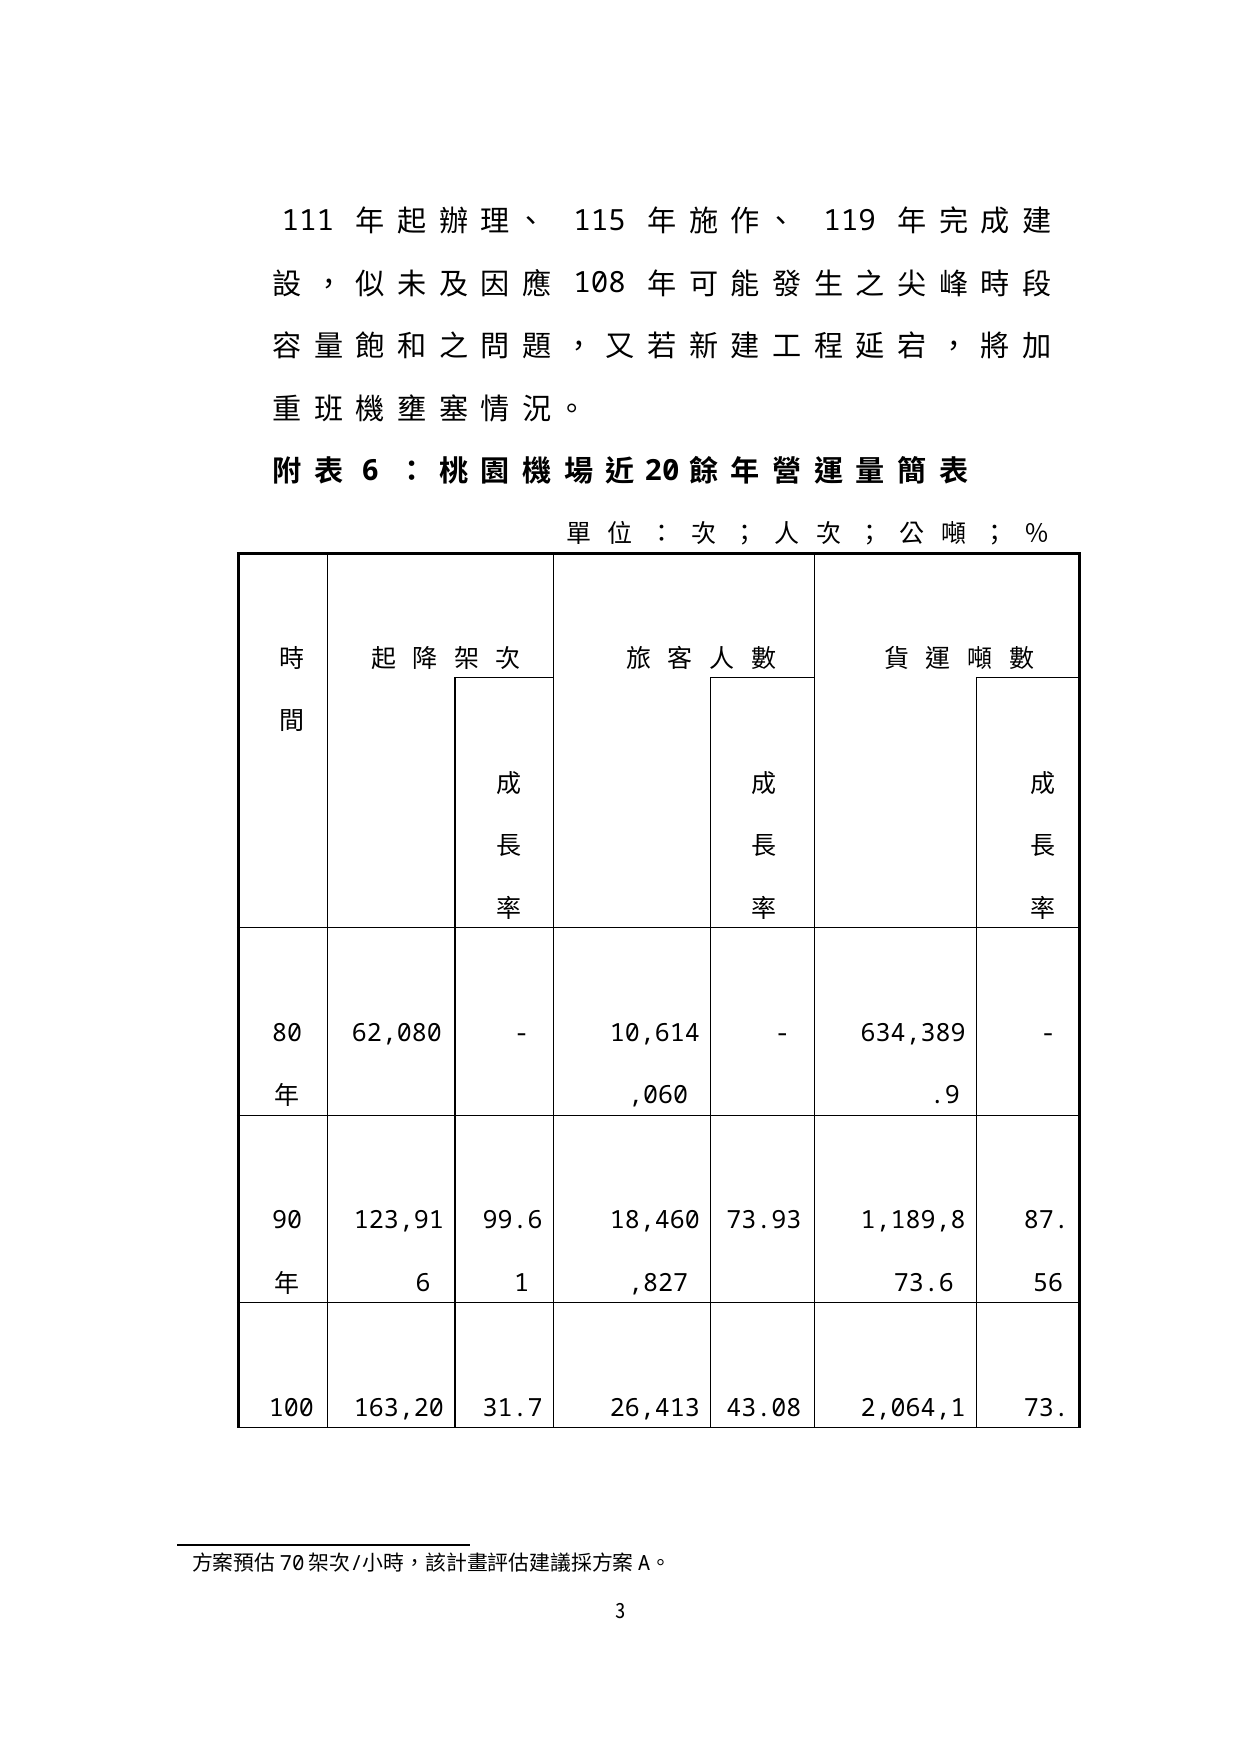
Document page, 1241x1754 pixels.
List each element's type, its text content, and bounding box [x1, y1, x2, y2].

table_cell 1,189,873.6 [815, 1116, 976, 1302]
table_cell 成長率 [711, 678, 814, 927]
table_cell 90年 [240, 1116, 327, 1302]
text 附表6：桃園機場近20餘年營運量簡表 [227, 427, 1058, 490]
table_cell 123,916 [328, 1116, 454, 1302]
table_cell - [711, 928, 814, 1115]
table_cell 80年 [240, 928, 327, 1115]
text 單位：次；人次；公噸；％ [183, 490, 1058, 552]
table_header 時間 [240, 555, 327, 927]
table_cell 73. [977, 1303, 1078, 1427]
table_cell [815, 677, 976, 927]
table_cell [554, 677, 710, 927]
table_cell [328, 677, 454, 927]
table_cell 10,614,060 [554, 928, 710, 1115]
table_cell 成長率 [977, 678, 1078, 927]
table_cell - [456, 928, 553, 1115]
table_cell 99.61 [456, 1116, 553, 1302]
table_cell 31.7 [456, 1303, 553, 1427]
table_cell 43.08 [711, 1303, 814, 1427]
table_cell 26,413 [554, 1303, 710, 1427]
table_cell 100 [240, 1303, 327, 1427]
text 桃園機場起降班機架次成長快速，最近2年起降架次雖尚未超出跑道容量設計，惟據機場園區綱要計畫與實施計畫之估計，108年將面臨尖峰時段容量飽和，119年之目標運量將超出跑道最大負載容量，第三跑道之興建，將可提升整體跑道系統起降架次至每小時80至90次。然而該跑道預計自111年起辦理、115年施作、119年完成建設，似未及因應108年可能發生之尖峰時段容量飽和之問題，又若新建工程延宕，將加重班機壅塞情況。 [242, 177, 1058, 427]
table_header 起降架次 [328, 555, 553, 677]
table_cell 2,064,1 [815, 1303, 976, 1427]
table_cell 18,460,827 [554, 1116, 710, 1302]
table_cell 634,389.9 [815, 928, 976, 1115]
table_cell 87.56 [977, 1116, 1078, 1302]
table_cell - [977, 928, 1078, 1115]
table_cell 163,20 [328, 1303, 454, 1427]
table_cell 62,080 [328, 928, 454, 1115]
table_header 貨運噸數 [815, 555, 1078, 677]
text 方案預估70架次/小時，該計畫評估建議採方案A。 [177, 1546, 1063, 1577]
table_cell 73.93 [711, 1116, 814, 1302]
table_cell 成長率 [456, 678, 553, 927]
table_header 旅客人數 [554, 555, 814, 677]
